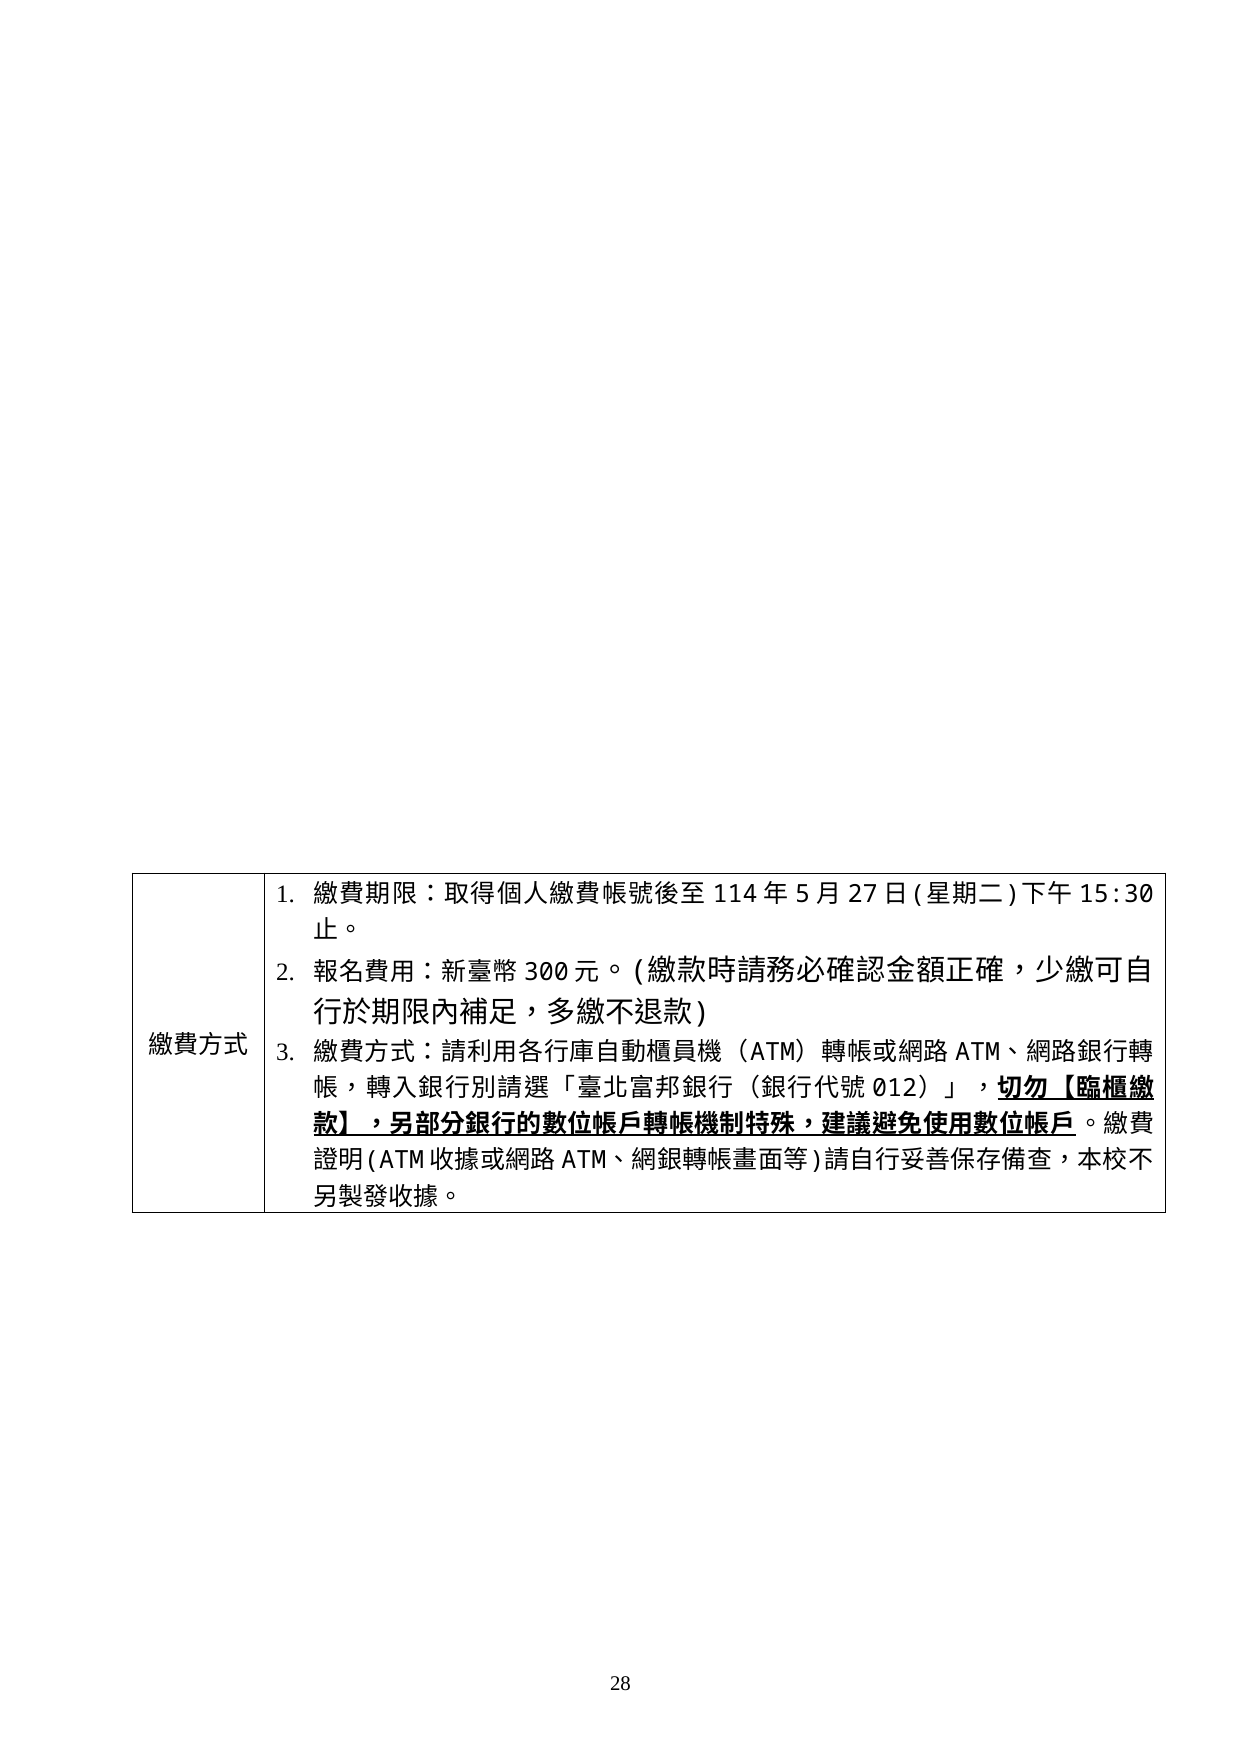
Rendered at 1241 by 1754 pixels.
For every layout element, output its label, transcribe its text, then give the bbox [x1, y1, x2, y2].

table_cell 繳費方式 [133, 874, 264, 1212]
table_cell 繳費期限：取得個人繳費帳號後至114年5月27日(星期二)下午15:30止。 報名費用：新臺幣300元。(繳款時請務必確認金額正確，少繳可自行於期限內補足，多繳不退款) 繳費方式：請利用各行庫自動櫃員機（ATM）轉帳或網路ATM、網路銀行轉帳，轉入銀行別請選「臺北富邦銀行（銀行代號012）」，切勿【臨櫃繳款】，另部分銀行的數位帳戶轉帳機制特殊，建議避免使用數位帳戶。繳費證明(ATM收據或網路ATM、網銀轉帳畫面等)請自行妥善保存備查，本校不另製發收據。 [265, 874, 1165, 1212]
